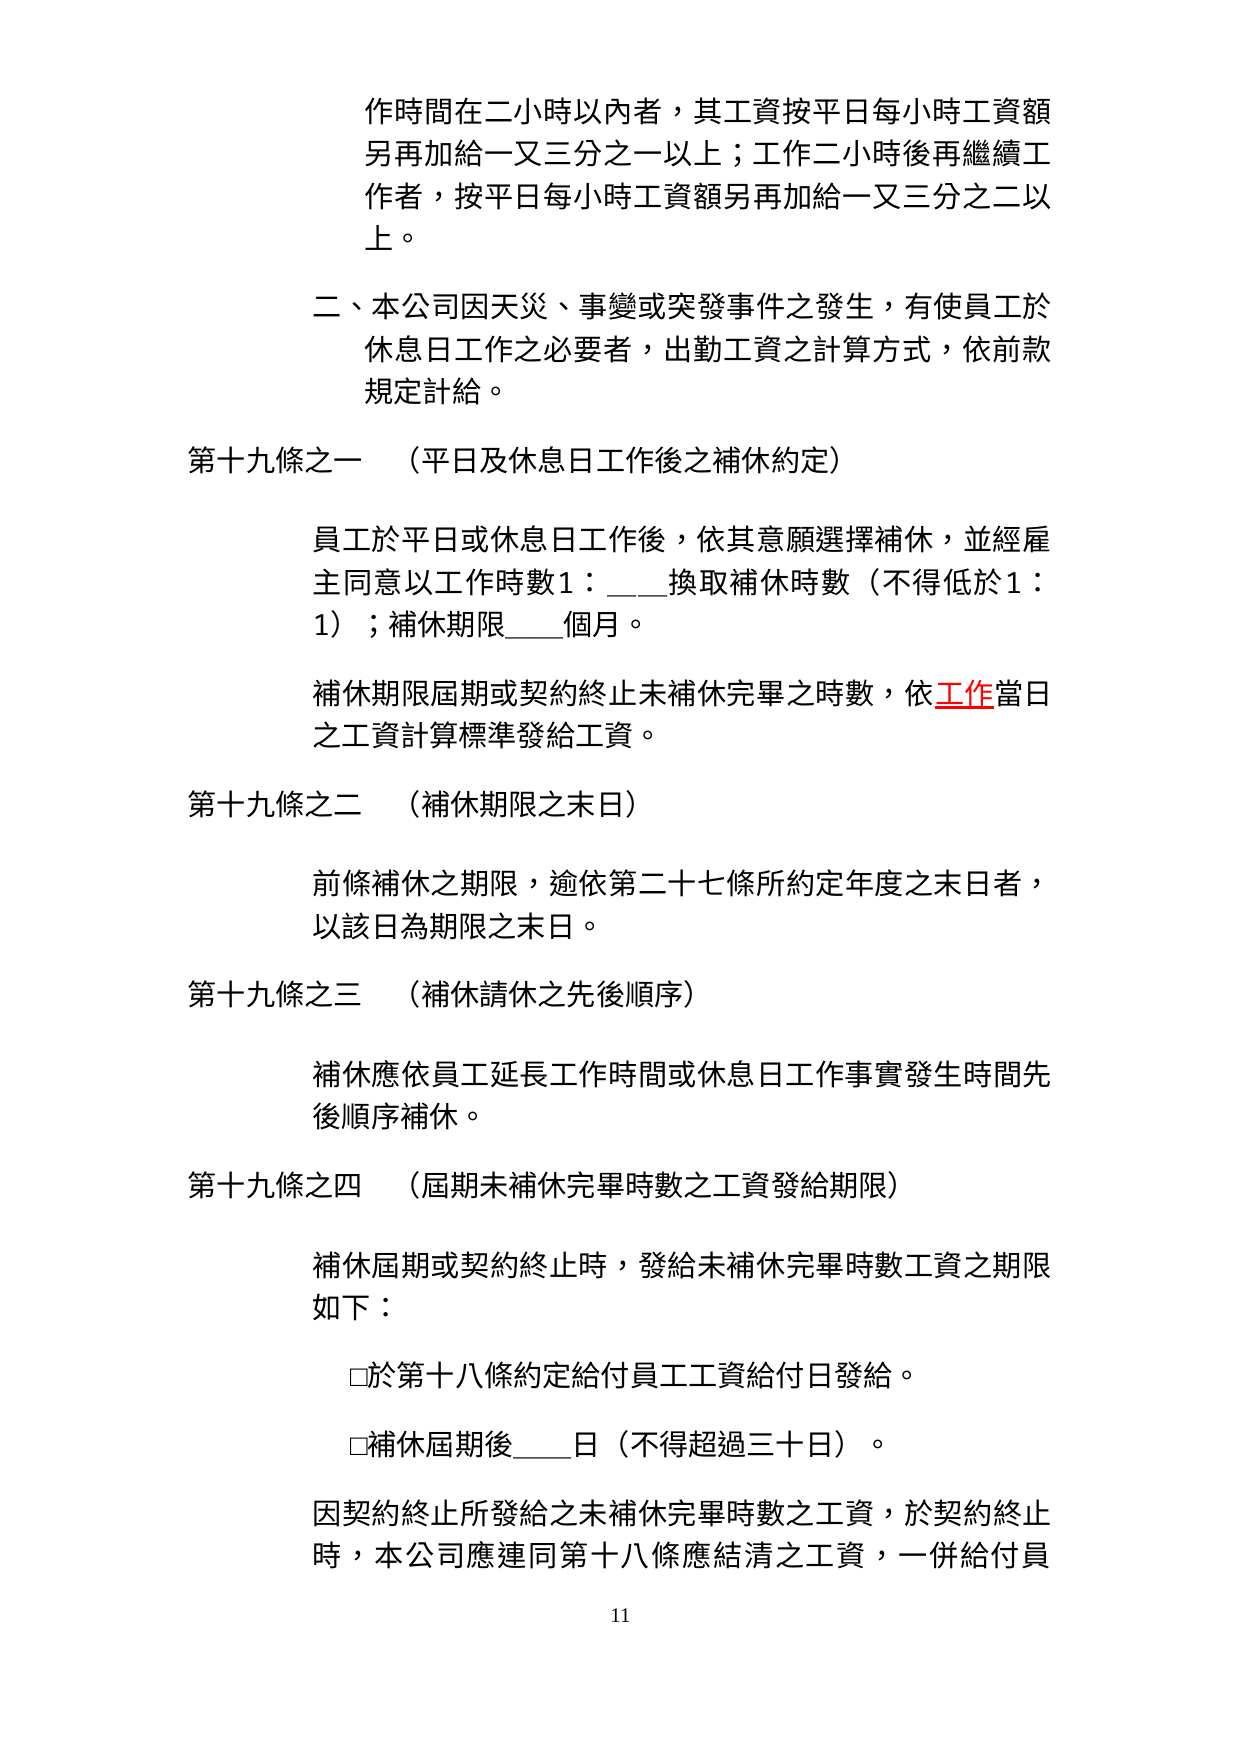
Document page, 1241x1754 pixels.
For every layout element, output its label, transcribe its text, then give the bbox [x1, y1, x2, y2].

text 二、本公司因天災、事變或突發事件之發生，有使員工於休息日工作之必要者，出勤工資之計算方式，依前款規定計給。 [312, 284, 1053, 411]
text 前條補休之期限，逾依第二十七條所約定年度之末日者，以該日為期限之末日。 [312, 861, 1053, 946]
text □於第十八條約定給付員工工資給付日發給。 [312, 1353, 1053, 1395]
text 補休應依員工延長工作時間或休息日工作事實發生時間先後順序補休。 [312, 1052, 1053, 1136]
text 補休屆期或契約終止時，發給未補休完畢時數工資之期限如下： [312, 1242, 1053, 1327]
text 第十九條之四 （屆期未補休完畢時數之工資發給期限） [187, 1162, 1053, 1205]
text 員工於平日或休息日工作後，依其意願選擇補休，並經雇主同意以工作時數1：­＿＿換取補休時數（不得低於1：1）；補休期限＿＿個月。 [312, 517, 1053, 644]
text 作時間在二小時以內者，其工資按平日每小時工資額另再加給一又三分之一以上；工作二小時後再繼續工作者，按平日每小時工資額另再加給一又三分之二以上。 [312, 89, 1053, 258]
text □補休屆期後＿＿日（不得超過三十日）。 [312, 1422, 1053, 1464]
text 第十九條之三 （補休請休之先後順序） [187, 972, 1053, 1014]
text 第十九條之一 （平日及休息日工作後之補休約定） [187, 437, 1053, 479]
text 第十九條之二 （補休期限之末日） [187, 781, 1053, 823]
text 因契約終止所發給之未補休完畢時數之工資，於契約終止時，本公司應連同第十八條應結清之工資，一併給付員 [312, 1490, 1053, 1575]
text 補休期限屆期或契約終止未補休完畢之時數，依工作當日之工資計算標準發給工資。 [312, 670, 1053, 755]
